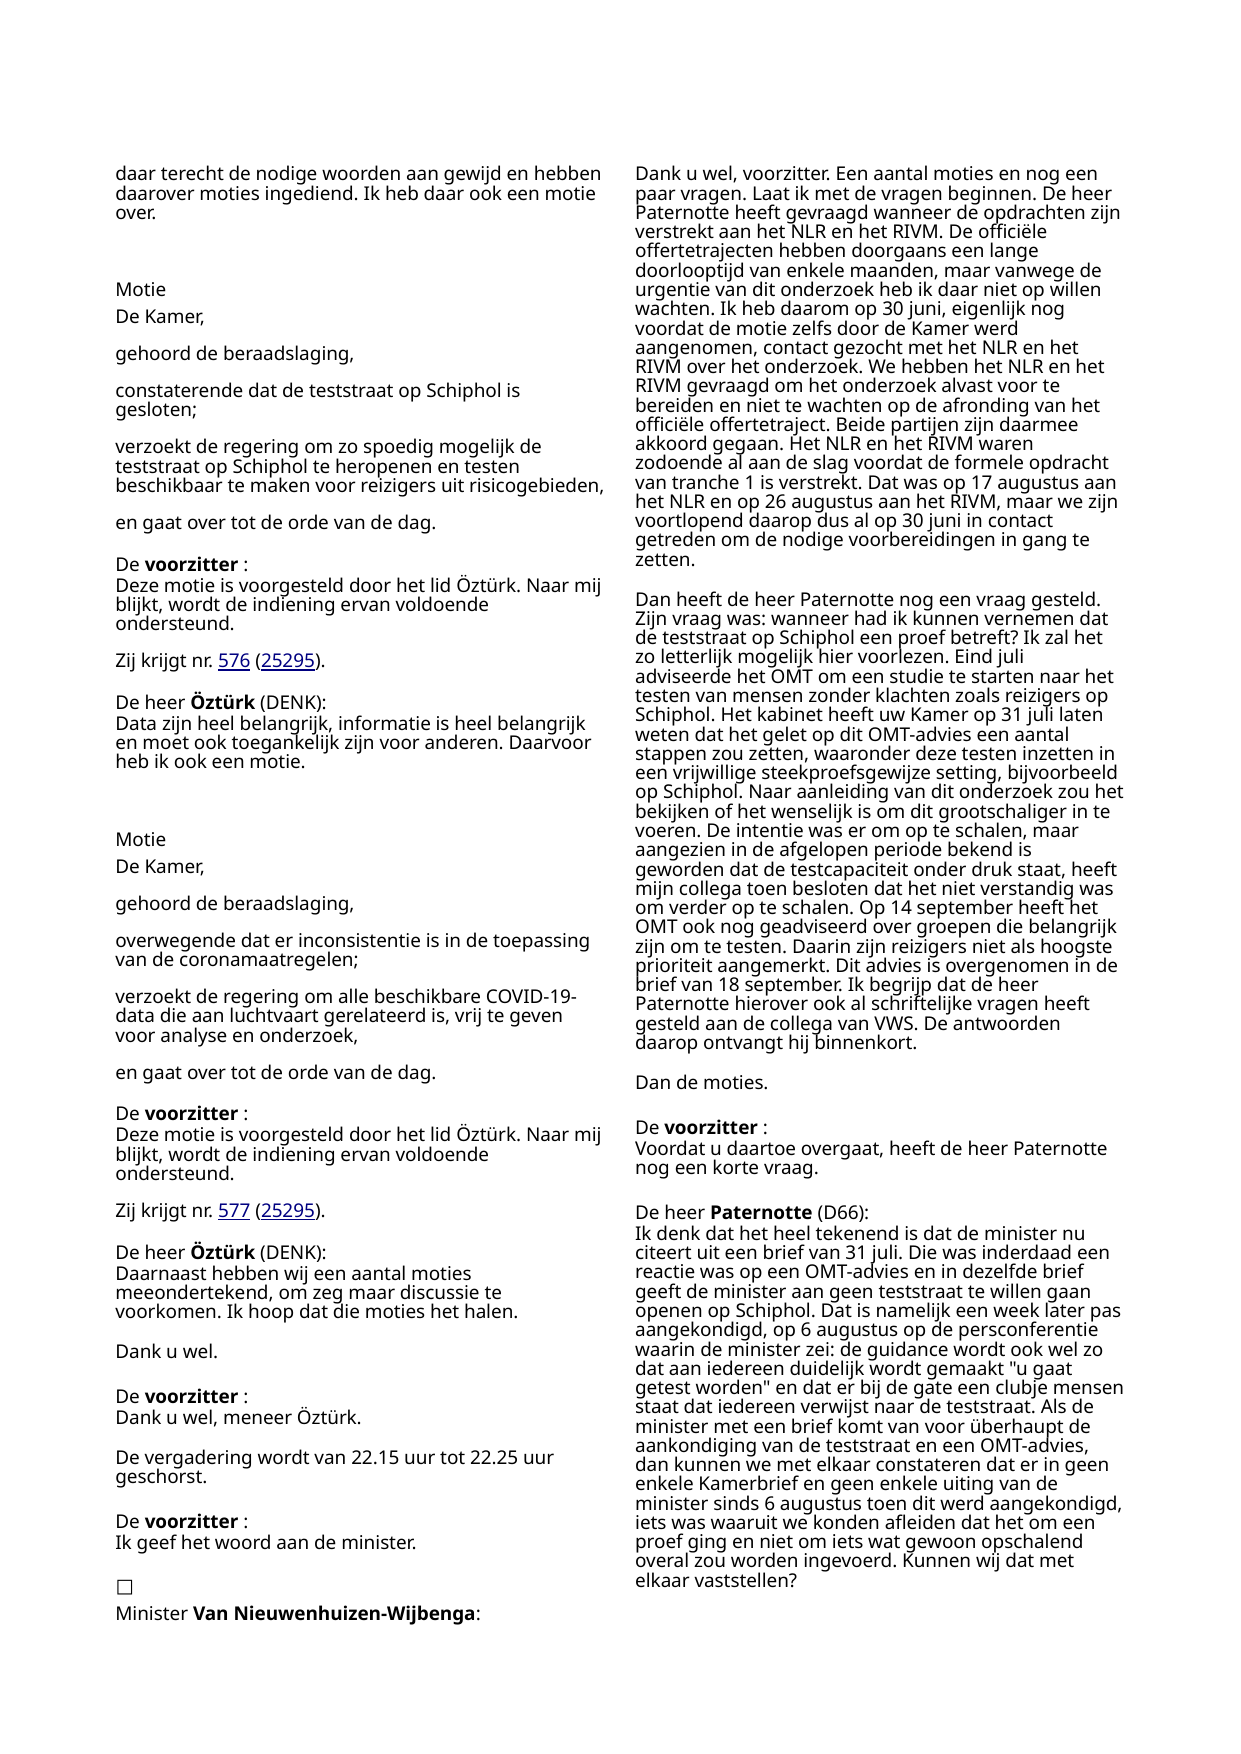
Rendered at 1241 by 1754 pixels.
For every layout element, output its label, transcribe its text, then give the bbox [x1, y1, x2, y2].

text en gaat over tot de orde van de dag. [115, 1064, 605, 1083]
text en gaat over tot de orde van de dag. [115, 514, 605, 533]
text De voorzitter : [635, 1114, 1125, 1140]
text daar terecht de nodige woorden aan gewijd en hebben daarover moties ingediend. Ik heb daar ook een motie over. [115, 165, 605, 223]
text De heer Öztürk (DENK): [115, 689, 605, 715]
text Minister Van Nieuwenhuizen-Wijbenga: [115, 1600, 605, 1626]
text verzoekt de regering om alle beschikbare COVID-19-data die aan luchtvaart gerelateerd is, vrij te geven voor analyse en onderzoek, [115, 988, 605, 1046]
text De Kamer, [115, 308, 605, 327]
text De voorzitter : [115, 1383, 605, 1409]
text Motie [115, 277, 605, 302]
text gehoord de beraadslaging, [115, 895, 605, 914]
text Zij krijgt nr. 577 (25295). [115, 1202, 605, 1221]
text De voorzitter : [115, 1508, 605, 1534]
text Daarnaast hebben wij een aantal moties meeondertekend, om zeg maar discussie te voorkomen. Ik hoop dat die moties het halen. [115, 1265, 605, 1322]
text overwegende dat er inconsistentie is in de toepassing van de coronamaatregelen; [115, 932, 605, 970]
text Deze motie is voorgesteld door het lid Öztürk. Naar mij blijkt, wordt de indiening ervan voldoende ondersteund. [115, 577, 605, 634]
text De voorzitter : [115, 1101, 605, 1126]
text Dan de moties. [635, 1074, 1125, 1093]
text constaterende dat de teststraat op Schiphol is gesloten; [115, 382, 605, 421]
text ⬜ [115, 1574, 605, 1600]
text De heer Paternotte (D66): [635, 1199, 1125, 1225]
text Deze motie is voorgesteld door het lid Öztürk. Naar mij blijkt, wordt de indiening ervan voldoende ondersteund. [115, 1126, 605, 1184]
text Dank u wel. [115, 1343, 605, 1362]
text verzoekt de regering om zo spoedig mogelijk de teststraat op Schiphol te heropenen en testen beschikbaar te maken voor reizigers uit risicogebieden, [115, 438, 605, 496]
text Dank u wel, voorzitter. Een aantal moties en nog een paar vragen. Laat ik met de vragen beginnen. De heer Paternotte heeft gevraagd wanneer de opdrachten zijn verstrekt aan het NLR en het RIVM. De officiële offertetrajecten hebben doorgaans een lange doorlooptijd van enkele maanden, maar vanwege de urgentie van dit onderzoek heb ik daar niet op willen wachten. Ik heb daarom op 30 juni, eigenlijk nog voordat de motie zelfs door de Kamer werd aangenomen, contact gezocht met het NLR en het RIVM over het onderzoek. We hebben het NLR en het RIVM gevraagd om het onderzoek alvast voor te bereiden en niet te wachten op de afronding van het officiële offertetraject. Beide partijen zijn daarmee akkoord gegaan. Het NLR en het RIVM waren zodoende al aan de slag voordat de formele opdracht van tranche 1 is verstrekt. Dat was op 17 augustus aan het NLR en op 26 augustus aan het RIVM, maar we zijn voortlopend daarop dus al op 30 juni in contact getreden om de nodige voorbereidingen in gang te zetten. [635, 165, 1125, 570]
text Dank u wel, meneer Öztürk. [115, 1409, 605, 1428]
text De voorzitter : [115, 551, 605, 577]
text De heer Öztürk (DENK): [115, 1239, 605, 1265]
text Dan heeft de heer Paternotte nog een vraag gesteld. Zijn vraag was: wanneer had ik kunnen vernemen dat de teststraat op Schiphol een proef betreft? Ik zal het zo letterlijk mogelijk hier voorlezen. Eind juli adviseerde het OMT om een studie te starten naar het testen van mensen zonder klachten zoals reizigers op Schiphol. Het kabinet heeft uw Kamer op 31 juli laten weten dat het gelet op dit OMT-advies een aantal stappen zou zetten, waaronder deze testen inzetten in een vrijwillige steekproefsgewijze setting, bijvoorbeeld op Schiphol. Naar aanleiding van dit onderzoek zou het bekijken of het wenselijk is om dit grootschaliger in te voeren. De intentie was er om op te schalen, maar aangezien in de afgelopen periode bekend is geworden dat de testcapaciteit onder druk staat, heeft mijn collega toen besloten dat het niet verstandig was om verder op te schalen. Op 14 september heeft het OMT ook nog geadviseerd over groepen die belangrijk zijn om te testen. Daarin zijn reizigers niet als hoogste prioriteit aangemerkt. Dit advies is overgenomen in de brief van 18 september. Ik begrijp dat de heer Paternotte hierover ook al schriftelijke vragen heeft gesteld aan de collega van VWS. De antwoorden daarop ontvangt hij binnenkort. [635, 591, 1125, 1053]
text Ik denk dat het heel tekenend is dat de minister nu citeert uit een brief van 31 juli. Die was inderdaad een reactie was op een OMT-advies en in dezelfde brief geeft de minister aan geen teststraat te willen gaan openen op Schiphol. Dat is namelijk een week later pas aangekondigd, op 6 augustus op de persconferentie waarin de minister zei: de guidance wordt ook wel zo dat aan iedereen duidelijk wordt gemaakt "u gaat getest worden" en dat er bij de gate een clubje mensen staat dat iedereen verwijst naar de teststraat. Als de minister met een brief komt van voor überhaupt de aankondiging van de teststraat en een OMT-advies, dan kunnen we met elkaar constateren dat er in geen enkele Kamerbrief en geen enkele uiting van de minister sinds 6 augustus toen dit werd aangekondigd, iets was waaruit we konden afleiden dat het om een proef ging en niet om iets wat gewoon opschalend overal zou worden ingevoerd. Kunnen wij dat met elkaar vaststellen? [635, 1225, 1125, 1591]
text Data zijn heel belangrijk, informatie is heel belangrijk en moet ook toegankelijk zijn voor anderen. Daarvoor heb ik ook een motie. [115, 715, 605, 773]
text De vergadering wordt van 22.15 uur tot 22.25 uur geschorst. [115, 1449, 605, 1488]
text Motie [115, 826, 605, 852]
text Zij krijgt nr. 576 (25295). [115, 652, 605, 671]
text Ik geef het woord aan de minister. [115, 1534, 605, 1553]
text De Kamer, [115, 858, 605, 877]
text gehoord de beraadslaging, [115, 345, 605, 364]
text Voordat u daartoe overgaat, heeft de heer Paternotte nog een korte vraag. [635, 1140, 1125, 1178]
